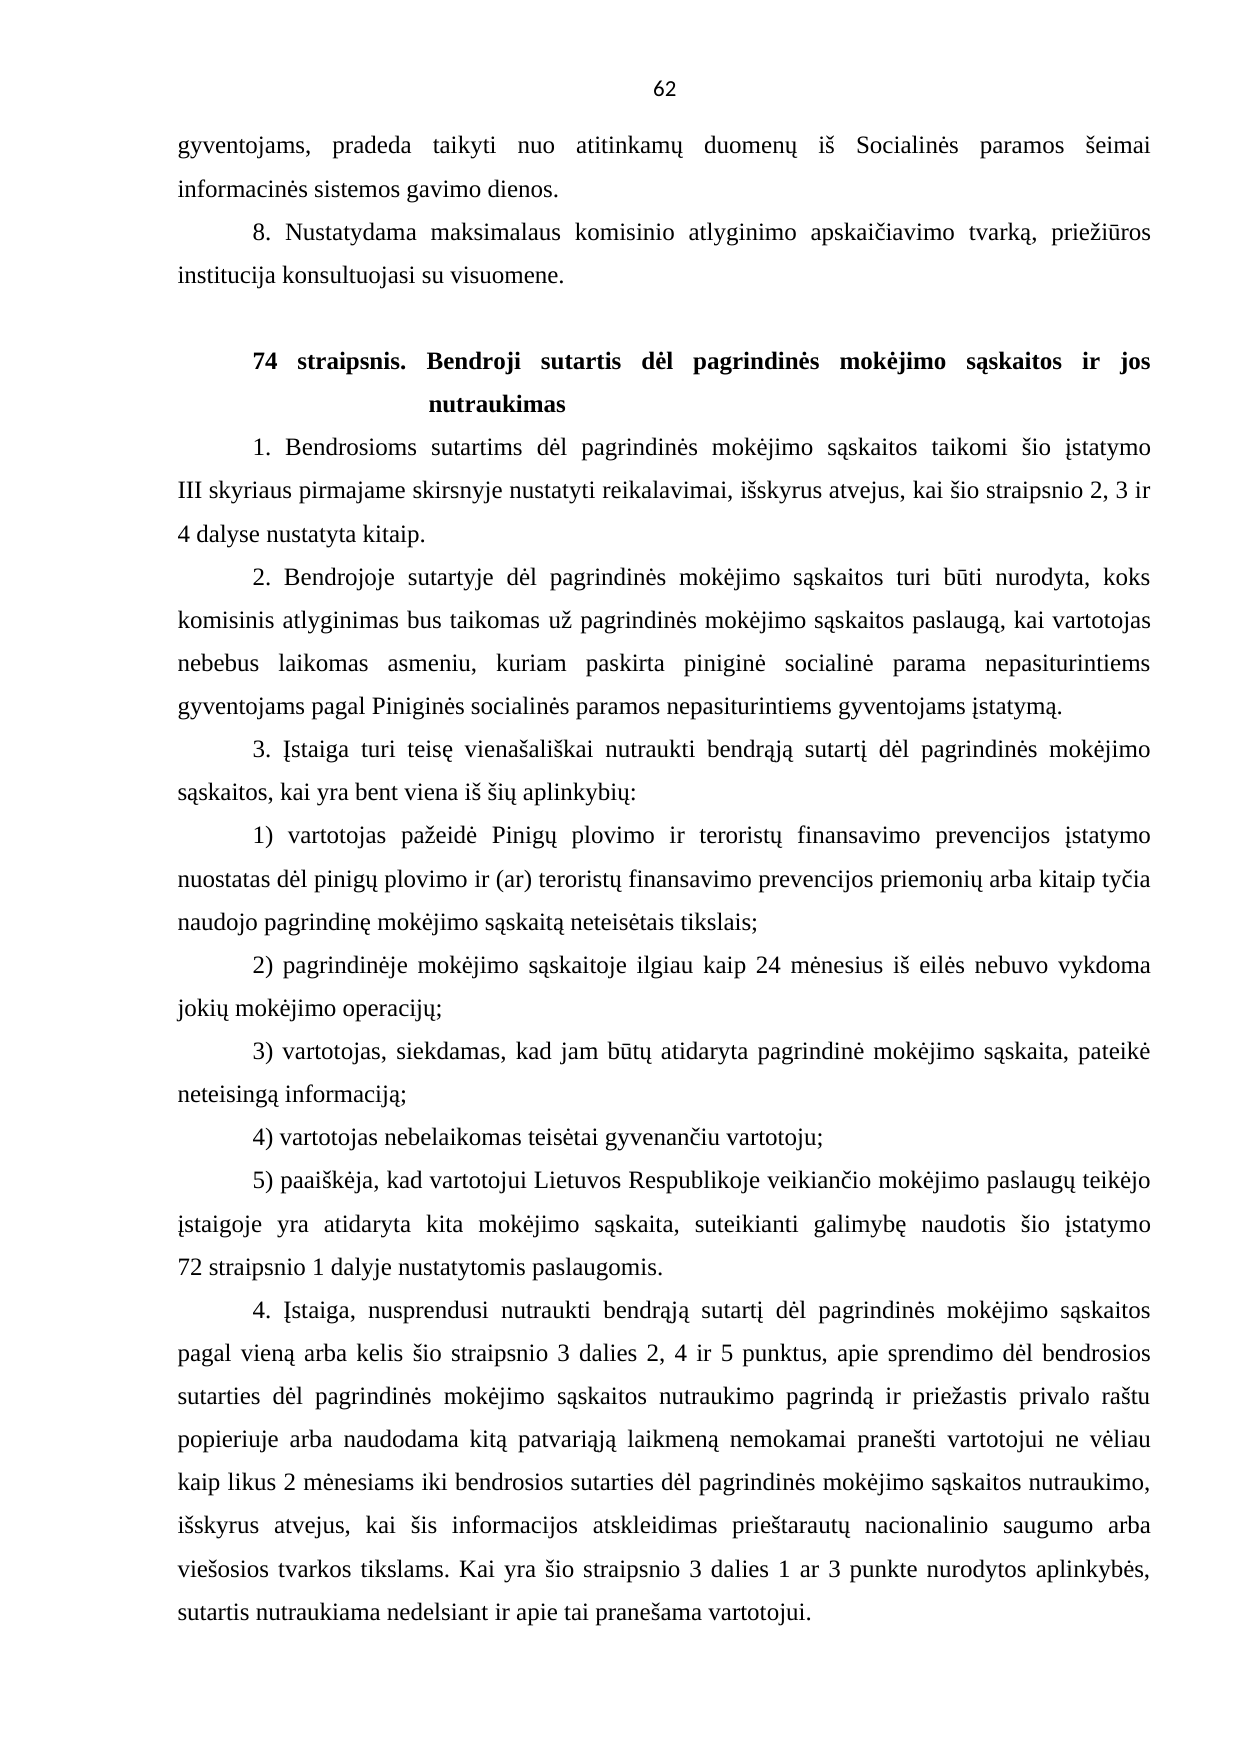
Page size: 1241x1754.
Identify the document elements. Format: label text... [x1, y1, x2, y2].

text 2. Bendrojoje sutartyje dėl pagrindinės mokėjimo sąskaitos turi būti nurodyta, koks komisinis atlyginimas bus taikomas už pagrindinės mokėjimo sąskaitos paslaugą, kai vartotojas nebebus laikomas asmeniu, kuriam paskirta piniginė socialinė parama nepasiturintiems gyventojams pagal Piniginės socialinės paramos nepasiturintiems gyventojams įstatymą. [177, 562, 1152, 720]
text gyventojams, pradeda taikyti nuo atitinkamų duomenų iš Socialinės paramos šeimai informacinės sistemos gavimo dienos. [177, 131, 1152, 202]
text 4. Įstaiga, nusprendusi nutraukti bendrąją sutartį dėl pagrindinės mokėjimo sąskaitos pagal vieną arba kelis šio straipsnio 3 dalies 2, 4 ir 5 punktus, apie sprendimo dėl bendrosios sutarties dėl pagrindinės mokėjimo sąskaitos nutraukimo pagrindą ir priežastis privalo raštu popieriuje arba naudodama kitą patvariąją laikmeną nemokamai pranešti vartotojui ne vėliau kaip likus 2 mėnesiams iki bendrosios sutarties dėl pagrindinės mokėjimo sąskaitos nutraukimo, išskyrus atvejus, kai šis informacijos atskleidimas prieštarautų nacionalinio saugumo arba viešosios tvarkos tikslams. Kai yra šio straipsnio 3 dalies 1 ar 3 punkte nurodytos aplinkybės, sutartis nutraukiama nedelsiant ir apie tai pranešama vartotojui. [177, 1295, 1152, 1626]
text 5) paaiškėja, kad vartotojui Lietuvos Respublikoje veikiančio mokėjimo paslaugų teikėjo įstaigoje yra atidaryta kita mokėjimo sąskaita, suteikianti galimybę naudotis šio įstatymo 72 straipsnio 1 dalyje nustatytomis paslaugomis. [177, 1166, 1152, 1281]
text 1) vartotojas pažeidė Pinigų plovimo ir teroristų finansavimo prevencijos įstatymo nuostatas dėl pinigų plovimo ir (ar) teroristų finansavimo prevencijos priemonių arba kitaip tyčia naudojo pagrindinę mokėjimo sąskaitą neteisėtais tikslais; [177, 821, 1152, 936]
text 4) vartotojas nebelaikomas teisėtai gyvenančiu vartotoju; [177, 1122, 1152, 1151]
text 3. Įstaiga turi teisę vienašališkai nutraukti bendrąją sutartį dėl pagrindinės mokėjimo sąskaitos, kai yra bent viena iš šių aplinkybių: [177, 734, 1152, 806]
text 3) vartotojas, siekdamas, kad jam būtų atidaryta pagrindinė mokėjimo sąskaita, pateikė neteisingą informaciją; [177, 1036, 1152, 1108]
text 1. Bendrosioms sutartims dėl pagrindinės mokėjimo sąskaitos taikomi šio įstatymo III skyriaus pirmajame skirsnyje nustatyti reikalavimai, išskyrus atvejus, kai šio straipsnio 2, 3 ir 4 dalyse nustatyta kitaip. [177, 432, 1152, 547]
text 2) pagrindinėje mokėjimo sąskaitoje ilgiau kaip 24 mėnesius iš eilės nebuvo vykdoma jokių mokėjimo operacijų; [177, 950, 1152, 1022]
text 8. Nustatydama maksimalaus komisinio atlyginimo apskaičiavimo tvarką, priežiūros institucija konsultuojasi su visuomene. [177, 217, 1152, 289]
text 74 straipsnis. Bendroji sutartis dėl pagrindinės mokėjimo sąskaitos ir jos nutraukimas [252, 346, 1152, 418]
